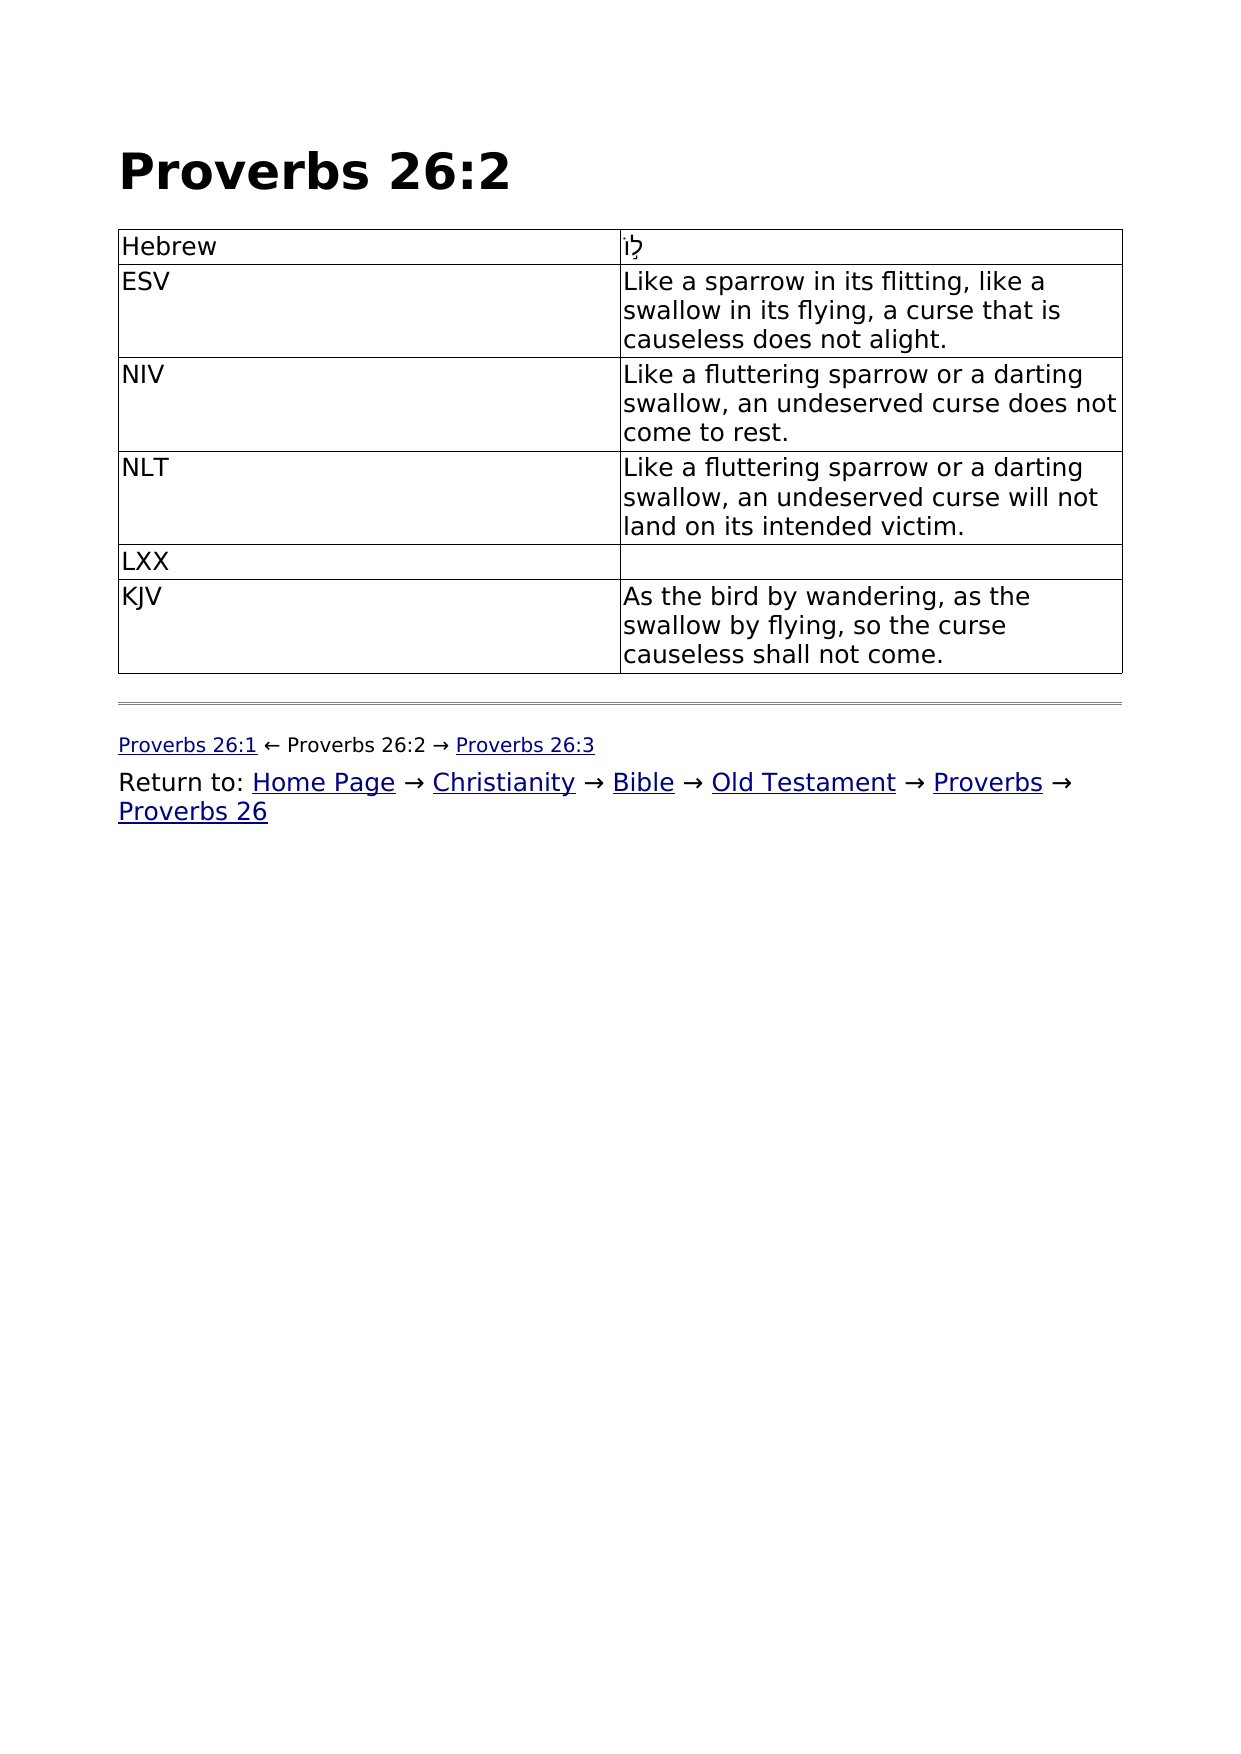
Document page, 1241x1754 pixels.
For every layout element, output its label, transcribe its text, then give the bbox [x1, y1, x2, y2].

text Proverbs 26:1 ← Proverbs 26:2 → Proverbs 26:3 [118, 734, 1122, 768]
text Return to: Home Page → Christianity → Bible → Old Testament → Proverbs → Proverbs 26 [118, 768, 1122, 826]
table_cell Like a fluttering sparrow or a darting swallow, an undeserved curse does not come to rest. [621, 358, 1122, 451]
table_cell ESV [119, 265, 620, 357]
table_cell LXX [119, 545, 620, 579]
table_header Hebrew [119, 230, 620, 264]
table_cell Like a fluttering sparrow or a darting swallow, an undeserved curse will not land on its intended victim. [621, 452, 1122, 544]
table_cell NIV [119, 358, 620, 451]
table_header ל֣וֹ [621, 230, 1122, 264]
subtitle Proverbs 26:2 [118, 143, 1122, 201]
table_cell Like a sparrow in its flitting, like a swallow in its flying, a curse that is causeless does not alight. [621, 265, 1122, 357]
table_cell KJV [119, 580, 620, 673]
table_cell As the bird by wandering, as the swallow by flying, so the curse causeless shall not come. [621, 580, 1122, 673]
table_cell NLT [119, 452, 620, 544]
table_cell [621, 545, 1122, 579]
